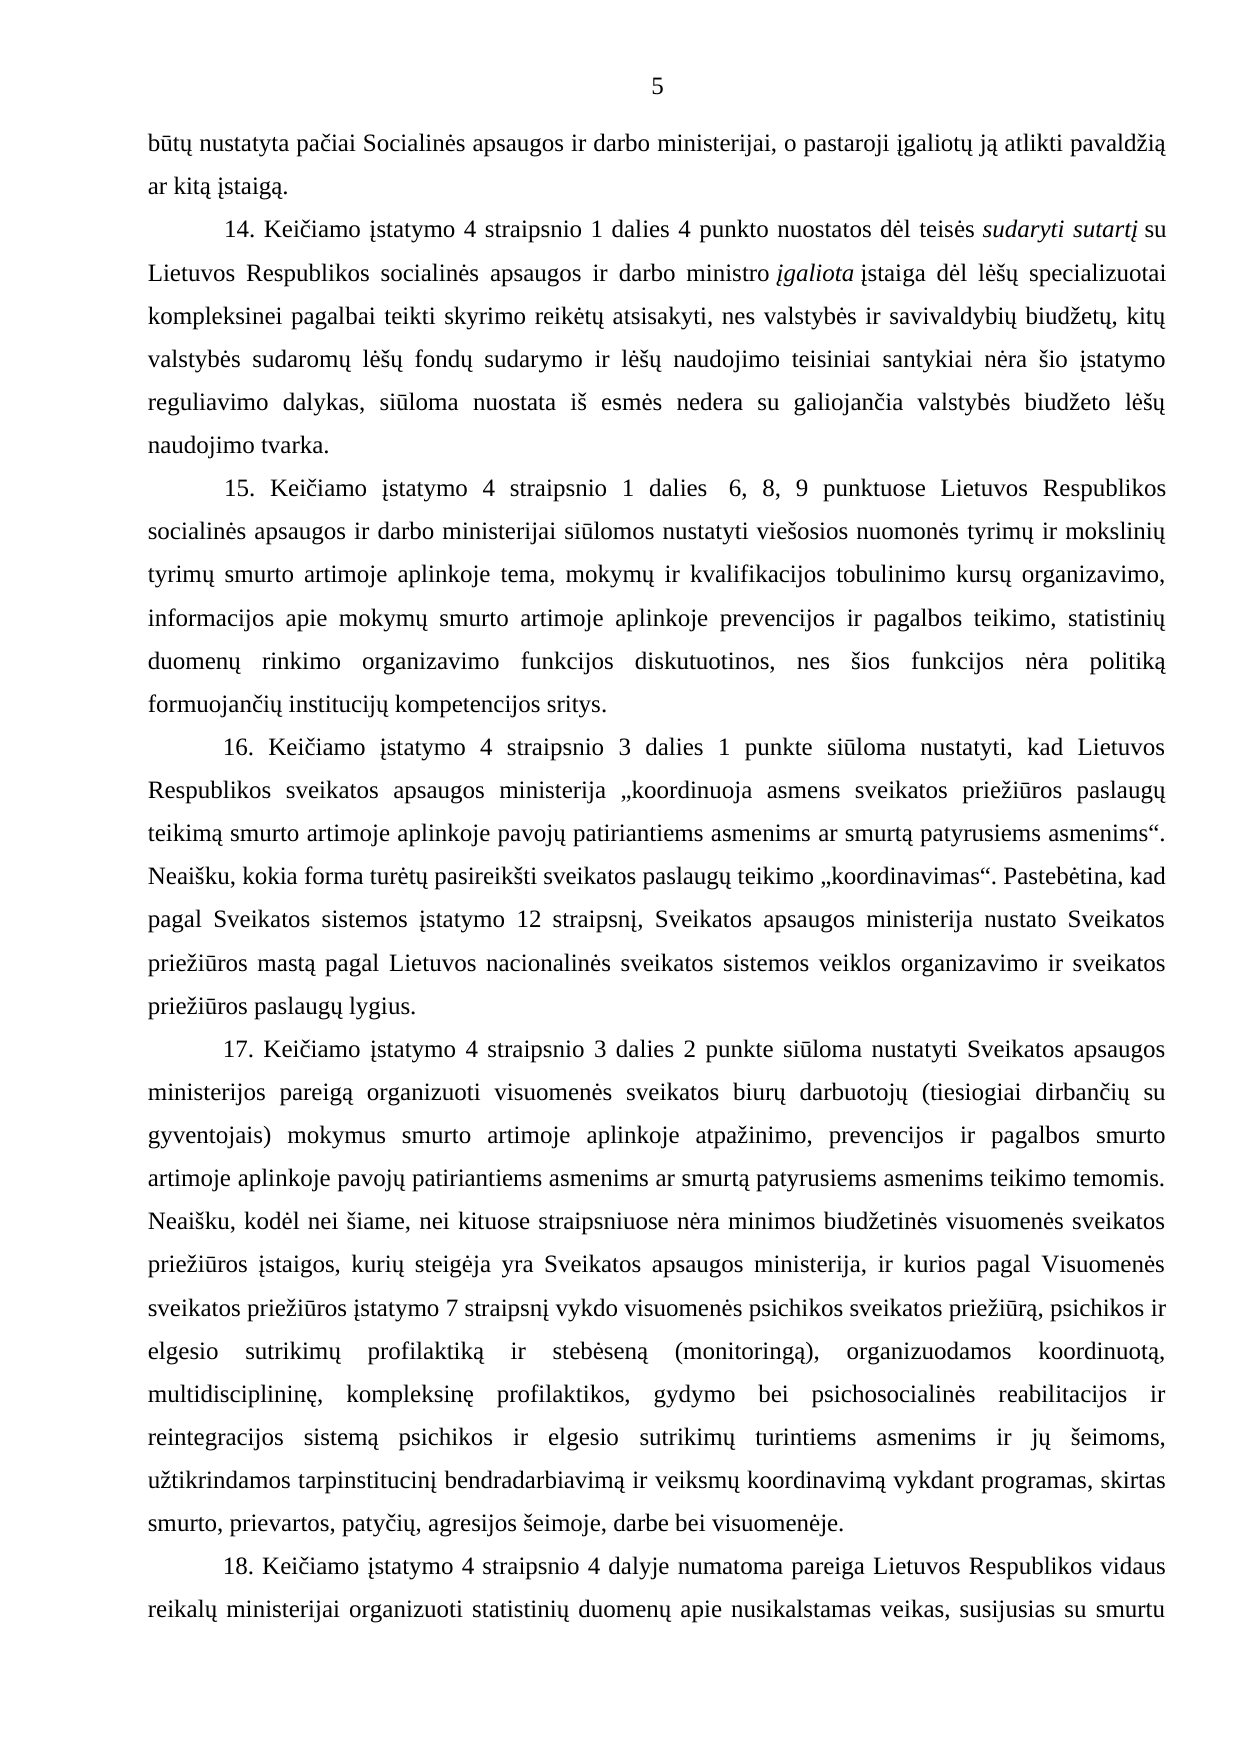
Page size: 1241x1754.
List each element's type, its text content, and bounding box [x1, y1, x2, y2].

text 15. Keičiamo įstatymo 4 straipsnio 1 dalies 6, 8, 9 punktuose Lietuvos Respublikos socialinės apsaugos ir darbo ministerijai siūlomos nustatyti viešosios nuomonės tyrimų ir mokslinių tyrimų smurto artimoje aplinkoje tema, mokymų ir kvalifikacijos tobulinimo kursų organizavimo, informacijos apie mokymų smurto artimoje aplinkoje prevencijos ir pagalbos teikimo, statistinių duomenų rinkimo organizavimo funkcijos diskutuotinos, nes šios funkcijos nėra politiką formuojančių institucijų kompetencijos sritys. [148, 473, 1167, 718]
text būtų nustatyta pačiai Socialinės apsaugos ir darbo ministerijai, o pastaroji įgaliotų ją atlikti pavaldžią ar kitą įstaigą. [148, 128, 1167, 200]
text 14. Keičiamo įstatymo 4 straipsnio 1 dalies 4 punkto nuostatos dėl teisės sudaryti sutartį su Lietuvos Respublikos socialinės apsaugos ir darbo ministro įgaliota įstaiga dėl lėšų specializuotai kompleksinei pagalbai teikti skyrimo reikėtų atsisakyti, nes valstybės ir savivaldybių biudžetų, kitų valstybės sudaromų lėšų fondų sudarymo ir lėšų naudojimo teisiniai santykiai nėra šio įstatymo reguliavimo dalykas, siūloma nuostata iš esmės nedera su galiojančia valstybės biudžeto lėšų naudojimo tvarka. [148, 214, 1167, 459]
text 18. Keičiamo įstatymo 4 straipsnio 4 dalyje numatoma pareiga Lietuvos Respublikos vidaus reikalų ministerijai organizuoti statistinių duomenų apie nusikalstamas veikas, susijusias su smurtu [148, 1551, 1167, 1623]
text 16. Keičiamo įstatymo 4 straipsnio 3 dalies 1 punkte siūloma nustatyti, kad Lietuvos Respublikos sveikatos apsaugos ministerija „koordinuoja asmens sveikatos priežiūros paslaugų teikimą smurto artimoje aplinkoje pavojų patiriantiems asmenims ar smurtą patyrusiems asmenims“. Neaišku, kokia forma turėtų pasireikšti sveikatos paslaugų teikimo „koordinavimas“. Pastebėtina, kad pagal Sveikatos sistemos įstatymo 12 straipsnį, Sveikatos apsaugos ministerija nustato Sveikatos priežiūros mastą pagal Lietuvos nacionalinės sveikatos sistemos veiklos organizavimo ir sveikatos priežiūros paslaugų lygius. [148, 732, 1167, 1019]
text 17. Keičiamo įstatymo 4 straipsnio 3 dalies 2 punkte siūloma nustatyti Sveikatos apsaugos ministerijos pareigą organizuoti visuomenės sveikatos biurų darbuotojų (tiesiogiai dirbančių su gyventojais) mokymus smurto artimoje aplinkoje atpažinimo, prevencijos ir pagalbos smurto artimoje aplinkoje pavojų patiriantiems asmenims ar smurtą patyrusiems asmenims teikimo temomis. Neaišku, kodėl nei šiame, nei kituose straipsniuose nėra minimos biudžetinės visuomenės sveikatos priežiūros įstaigos, kurių steigėja yra Sveikatos apsaugos ministerija, ir kurios pagal Visuomenės sveikatos priežiūros įstatymo 7 straipsnį vykdo visuomenės psichikos sveikatos priežiūrą, psichikos ir elgesio sutrikimų profilaktiką ir stebėseną (monitoringą), organizuodamos koordinuotą, multidisciplininę, kompleksinę profilaktikos, gydymo bei psichosocialinės reabilitacijos ir reintegracijos sistemą psichikos ir elgesio sutrikimų turintiems asmenims ir jų šeimoms, užtikrindamos tarpinstitucinį bendradarbiavimą ir veiksmų koordinavimą vykdant programas, skirtas smurto, prievartos, patyčių, agresijos šeimoje, darbe bei visuomenėje. [148, 1034, 1167, 1537]
